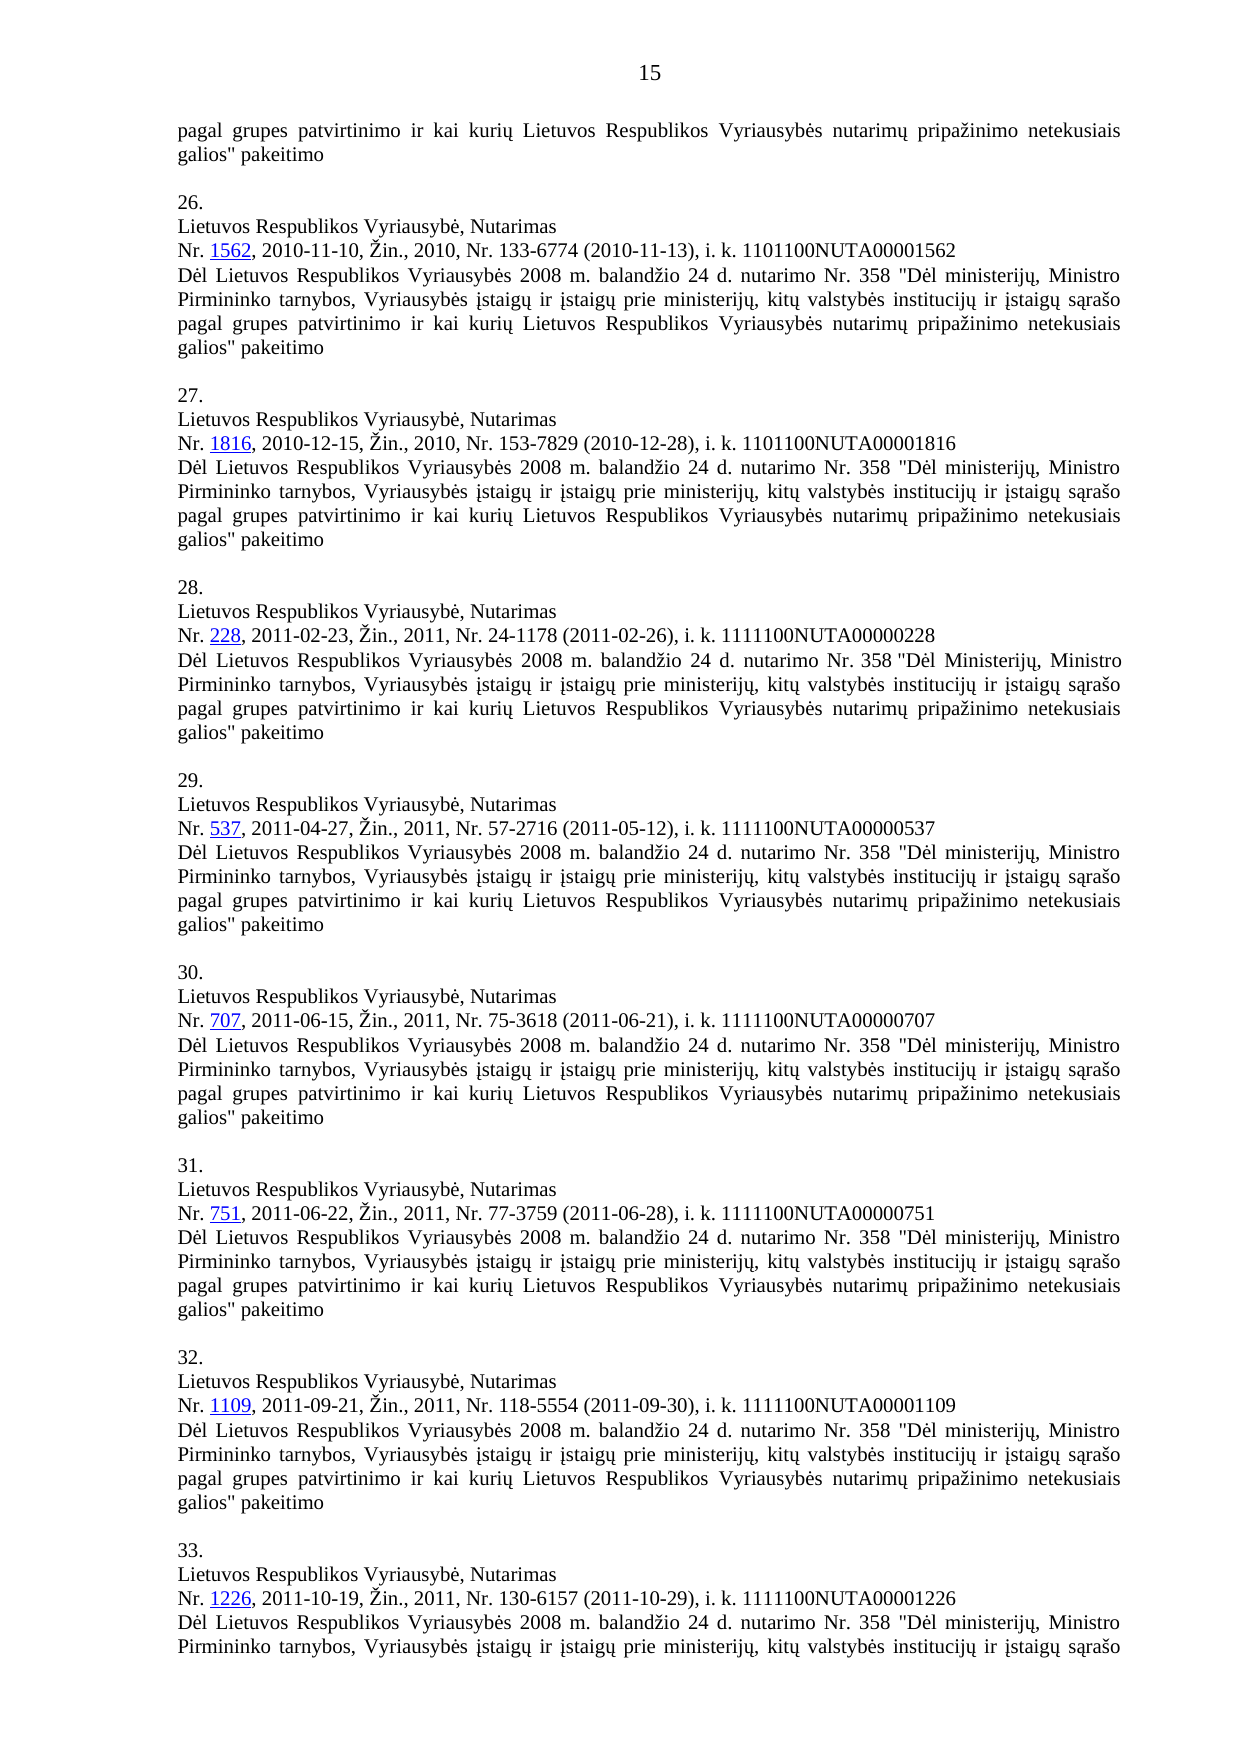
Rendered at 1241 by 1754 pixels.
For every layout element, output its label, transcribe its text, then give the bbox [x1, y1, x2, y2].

text Dėl Lietuvos Respublikos Vyriausybės 2008 m. balandžio 24 d. nutarimo Nr. 358 "Dėl ministerijų, Ministro Pirmininko tarnybos, Vyriausybės įstaigų ir įstaigų prie ministerijų, kitų valstybės institucijų ir įstaigų sąrašo pagal grupes patvirtinimo ir kai kurių Lietuvos Respublikos Vyriausybės nutarimų pripažinimo netekusiais galios" pakeitimo [177, 1032, 1122, 1129]
text 31. [177, 1153, 1122, 1177]
text Dėl Lietuvos Respublikos Vyriausybės 2008 m. balandžio 24 d. nutarimo Nr. 358 "Dėl ministerijų, Ministro Pirmininko tarnybos, Vyriausybės įstaigų ir įstaigų prie ministerijų, kitų valstybės institucijų ir įstaigų sąrašo pagal grupes patvirtinimo ir kai kurių Lietuvos Respublikos Vyriausybės nutarimų pripažinimo netekusiais galios" pakeitimo [177, 1225, 1122, 1321]
text Nr. 228, 2011-02-23, Žin., 2011, Nr. 24-1178 (2011-02-26), i. k. 1111100NUTA00000228 [177, 623, 1122, 647]
text Lietuvos Respublikos Vyriausybė, Nutarimas [177, 214, 1122, 238]
text Lietuvos Respublikos Vyriausybė, Nutarimas [177, 984, 1122, 1008]
text Nr. 1816, 2010-12-15, Žin., 2010, Nr. 153-7829 (2010-12-28), i. k. 1101100NUTA00001816 [177, 431, 1122, 455]
text 28. [177, 575, 1122, 599]
text Nr. 1562, 2010-11-10, Žin., 2010, Nr. 133-6774 (2010-11-13), i. k. 1101100NUTA00001562 [177, 238, 1122, 262]
text Nr. 1226, 2011-10-19, Žin., 2011, Nr. 130-6157 (2011-10-29), i. k. 1111100NUTA00001226 [177, 1586, 1122, 1610]
text pagal grupes patvirtinimo ir kai kurių Lietuvos Respublikos Vyriausybės nutarimų pripažinimo netekusiais galios" pakeitimo [177, 118, 1122, 166]
text 27. [177, 383, 1122, 407]
text Dėl Lietuvos Respublikos Vyriausybės 2008 m. balandžio 24 d. nutarimo Nr. 358 "Dėl ministerijų, Ministro Pirmininko tarnybos, Vyriausybės įstaigų ir įstaigų prie ministerijų, kitų valstybės institucijų ir įstaigų sąrašo pagal grupes patvirtinimo ir kai kurių Lietuvos Respublikos Vyriausybės nutarimų pripažinimo netekusiais galios" pakeitimo [177, 1417, 1122, 1514]
text Lietuvos Respublikos Vyriausybė, Nutarimas [177, 1562, 1122, 1586]
text Dėl Lietuvos Respublikos Vyriausybės 2008 m. balandžio 24 d. nutarimo Nr. 358 "Dėl ministerijų, Ministro Pirmininko tarnybos, Vyriausybės įstaigų ir įstaigų prie ministerijų, kitų valstybės institucijų ir įstaigų sąrašo [177, 1610, 1122, 1658]
text Nr. 537, 2011-04-27, Žin., 2011, Nr. 57-2716 (2011-05-12), i. k. 1111100NUTA00000537 [177, 816, 1122, 840]
text Nr. 707, 2011-06-15, Žin., 2011, Nr. 75-3618 (2011-06-21), i. k. 1111100NUTA00000707 [177, 1008, 1122, 1032]
text Nr. 1109, 2011-09-21, Žin., 2011, Nr. 118-5554 (2011-09-30), i. k. 1111100NUTA00001109 [177, 1393, 1122, 1417]
text Lietuvos Respublikos Vyriausybė, Nutarimas [177, 792, 1122, 816]
text 26. [177, 190, 1122, 214]
text 32. [177, 1345, 1122, 1369]
text Lietuvos Respublikos Vyriausybė, Nutarimas [177, 1369, 1122, 1393]
text Dėl Lietuvos Respublikos Vyriausybės 2008 m. balandžio 24 d. nutarimo Nr. 358 "Dėl ministerijų, Ministro Pirmininko tarnybos, Vyriausybės įstaigų ir įstaigų prie ministerijų, kitų valstybės institucijų ir įstaigų sąrašo pagal grupes patvirtinimo ir kai kurių Lietuvos Respublikos Vyriausybės nutarimų pripažinimo netekusiais galios" pakeitimo [177, 840, 1122, 936]
text Dėl Lietuvos Respublikos Vyriausybės 2008 m. balandžio 24 d. nutarimo Nr. 358 "Dėl ministerijų, Ministro Pirmininko tarnybos, Vyriausybės įstaigų ir įstaigų prie ministerijų, kitų valstybės institucijų ir įstaigų sąrašo pagal grupes patvirtinimo ir kai kurių Lietuvos Respublikos Vyriausybės nutarimų pripažinimo netekusiais galios" pakeitimo [177, 262, 1122, 359]
text Lietuvos Respublikos Vyriausybė, Nutarimas [177, 599, 1122, 623]
text 29. [177, 768, 1122, 792]
text Dėl Lietuvos Respublikos Vyriausybės 2008 m. balandžio 24 d. nutarimo Nr. 358 "Dėl Ministerijų, Ministro Pirmininko tarnybos, Vyriausybės įstaigų ir įstaigų prie ministerijų, kitų valstybės institucijų ir įstaigų sąrašo pagal grupes patvirtinimo ir kai kurių Lietuvos Respublikos Vyriausybės nutarimų pripažinimo netekusiais galios" pakeitimo [177, 647, 1122, 744]
text Nr. 751, 2011-06-22, Žin., 2011, Nr. 77-3759 (2011-06-28), i. k. 1111100NUTA00000751 [177, 1201, 1122, 1225]
text Lietuvos Respublikos Vyriausybė, Nutarimas [177, 407, 1122, 431]
text Lietuvos Respublikos Vyriausybė, Nutarimas [177, 1177, 1122, 1201]
text 33. [177, 1538, 1122, 1562]
text Dėl Lietuvos Respublikos Vyriausybės 2008 m. balandžio 24 d. nutarimo Nr. 358 "Dėl ministerijų, Ministro Pirmininko tarnybos, Vyriausybės įstaigų ir įstaigų prie ministerijų, kitų valstybės institucijų ir įstaigų sąrašo pagal grupes patvirtinimo ir kai kurių Lietuvos Respublikos Vyriausybės nutarimų pripažinimo netekusiais galios" pakeitimo [177, 455, 1122, 551]
text 30. [177, 960, 1122, 984]
